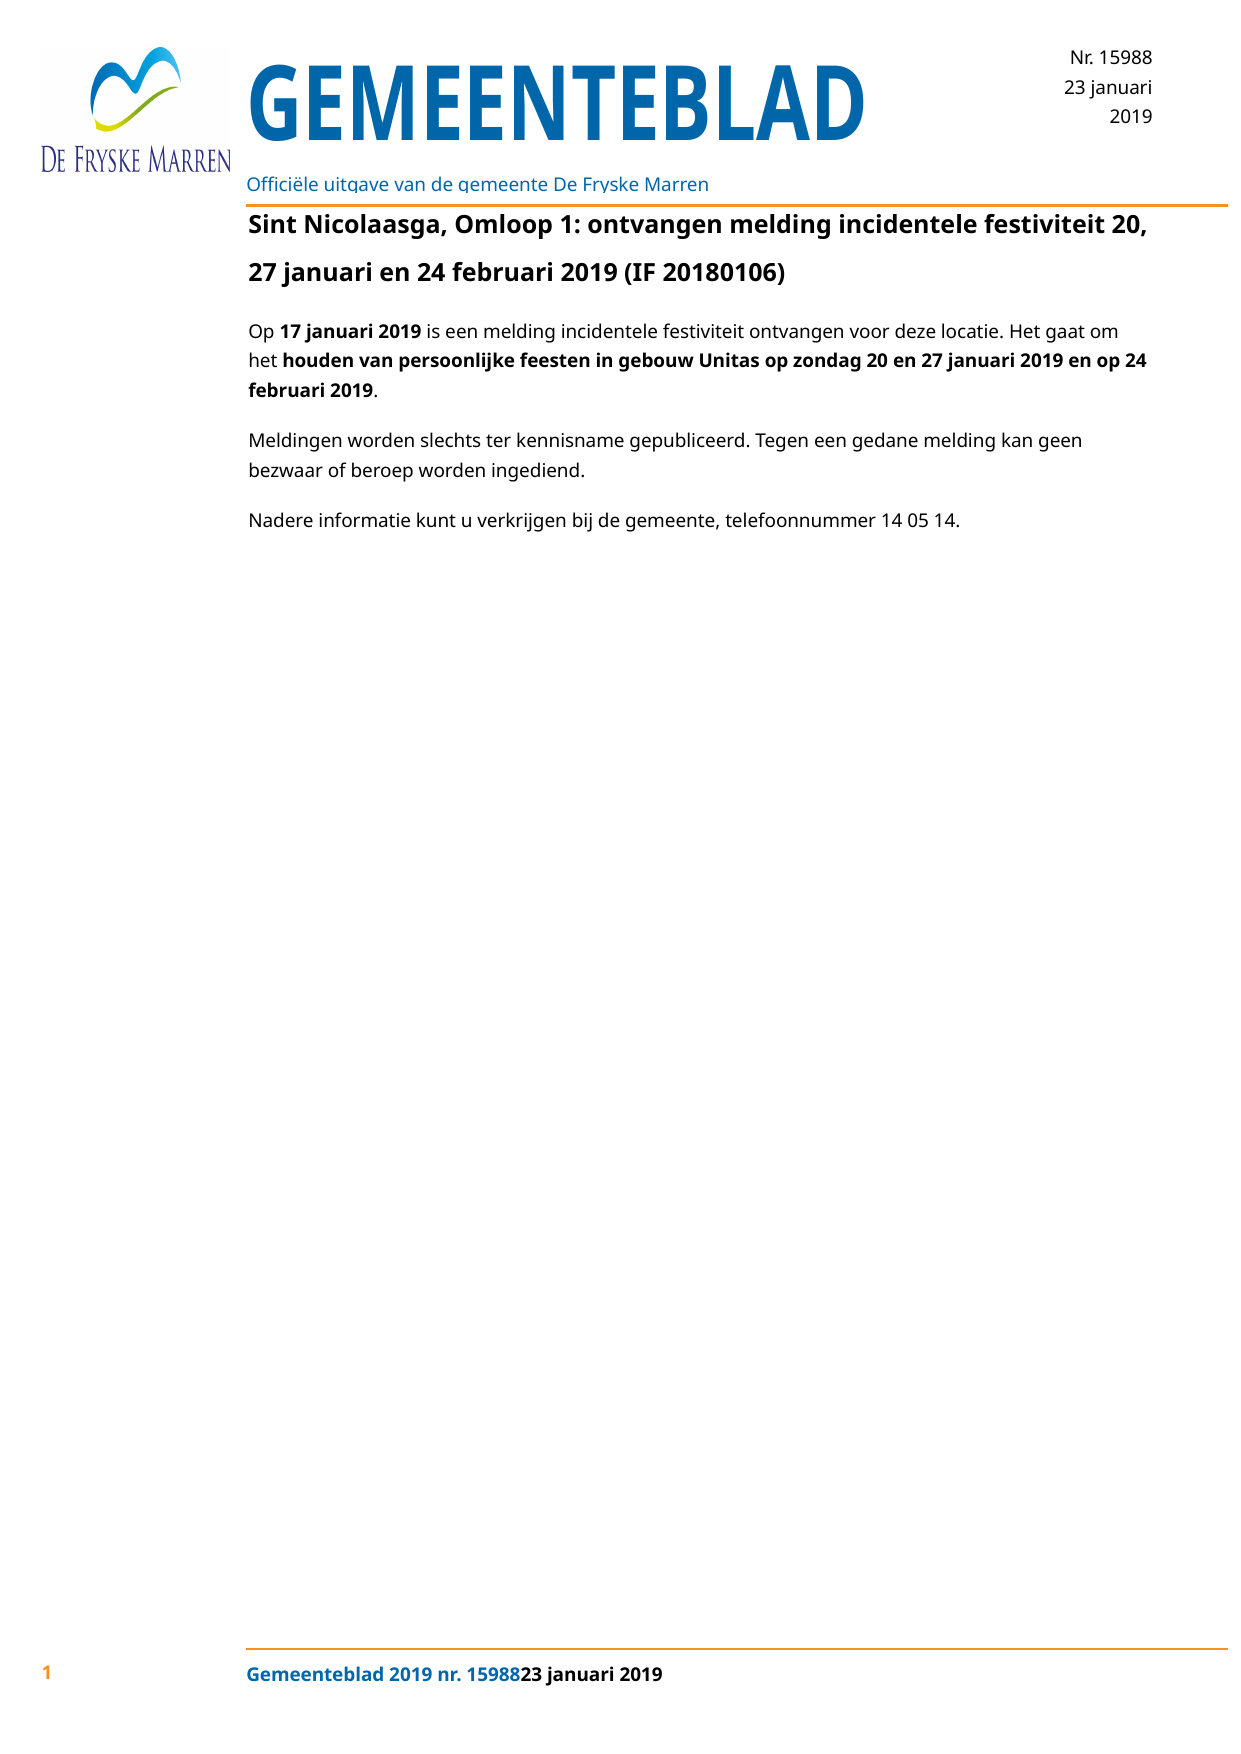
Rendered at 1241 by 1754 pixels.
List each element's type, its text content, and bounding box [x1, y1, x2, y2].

text Nadere informatie kunt u verkrijgen bij de gemeente, telefoonnummer 14 05 14. [248, 507, 1152, 533]
text Op 17 januari 2019 is een melding incidentele festiviteit ontvangen voor deze locatie. Het gaat om het houden van persoonlijke feesten in gebouw Unitas op zondag 20 en 27 januari 2019 en op 24 februari 2019. [248, 318, 1152, 403]
text Sint Nicolaasga, Omloop 1: ontvangen melding incidentele festiviteit 20, 27 januari en 24 februari 2019 (IF 20180106) [248, 207, 1152, 288]
text Meldingen worden slechts ter kennisname gepubliceerd. Tegen een gedane melding kan geen bezwaar of beroep worden ingediend. [248, 427, 1152, 483]
picture [41, 47, 231, 172]
